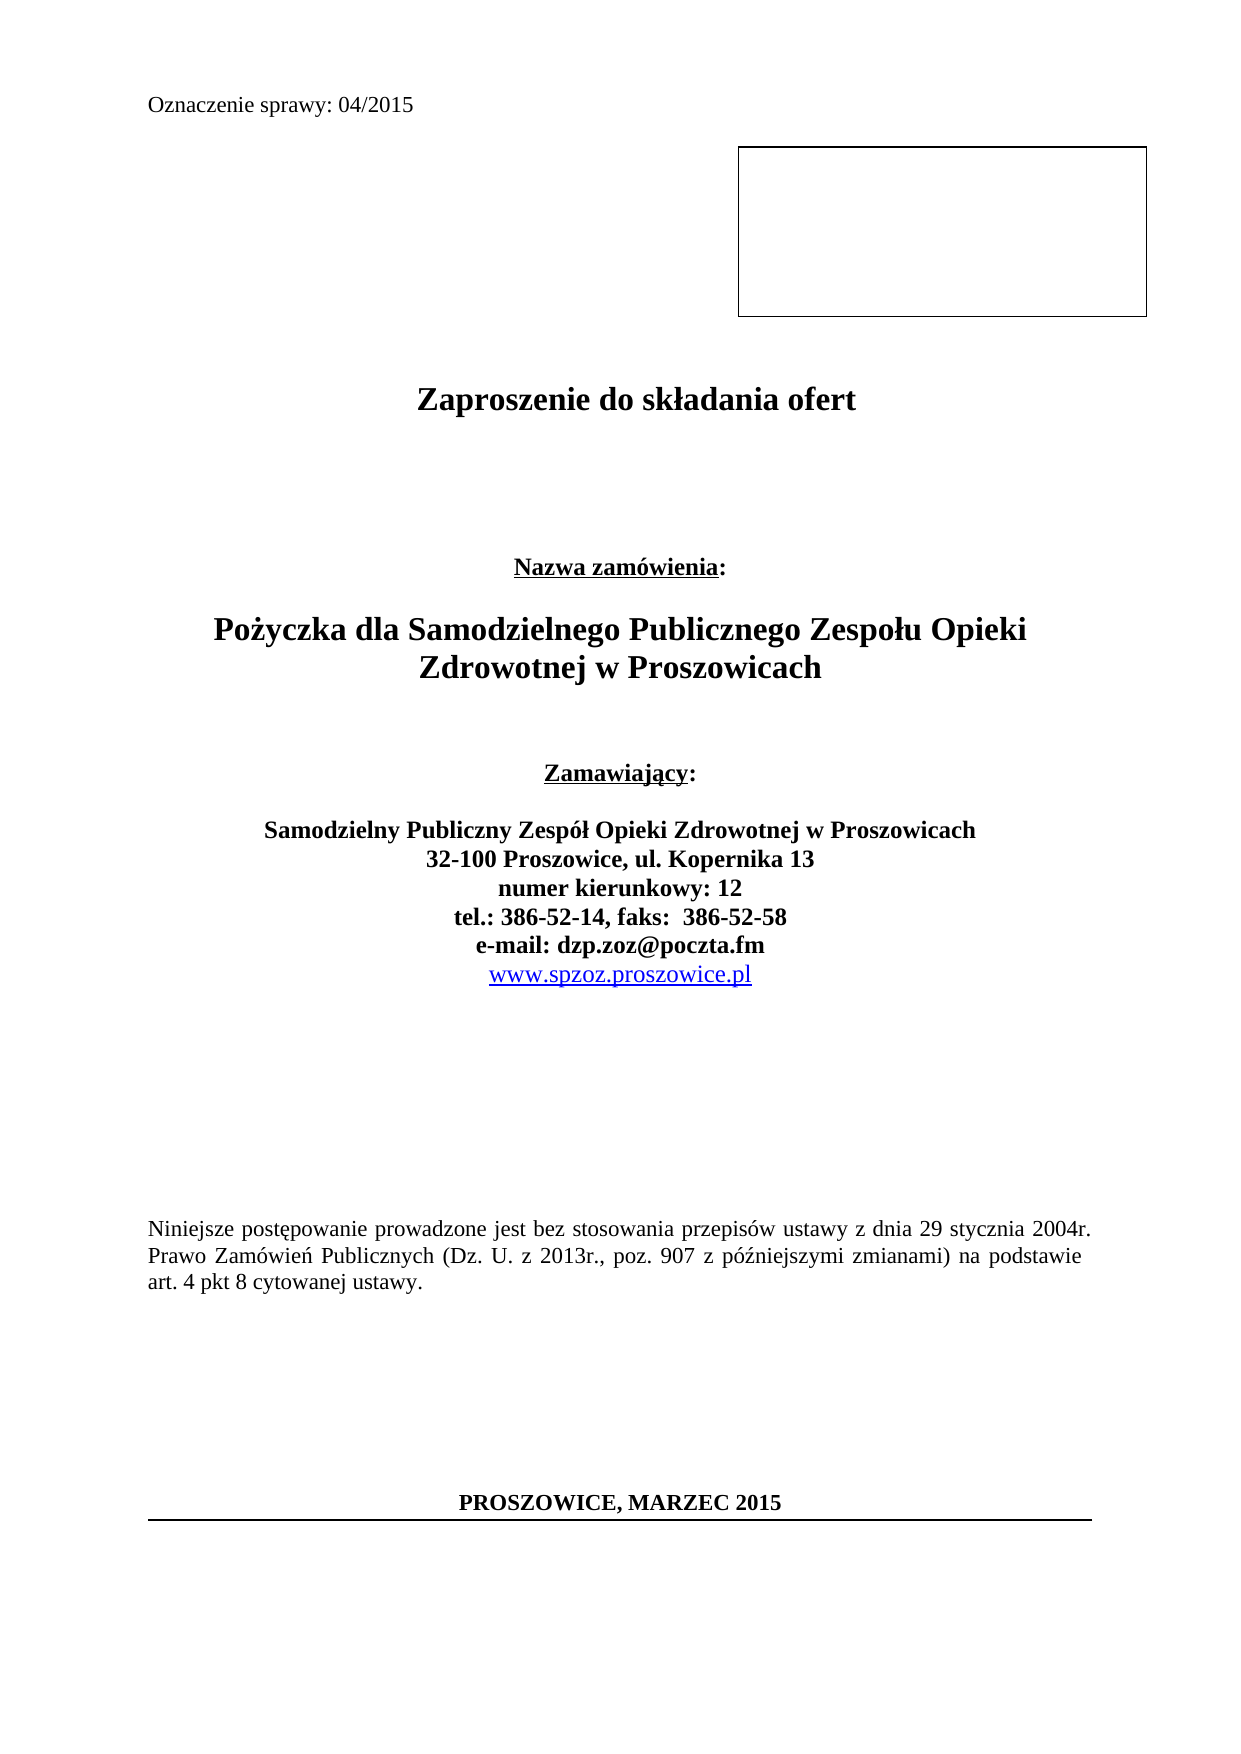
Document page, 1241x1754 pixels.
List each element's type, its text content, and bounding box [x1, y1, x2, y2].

subtitle Samodzielny Publiczny Zespół Opieki Zdrowotnej w Proszowicach [148, 815, 1092, 844]
table_header [739, 148, 1146, 316]
text Oznaczenie sprawy: 04/2015 [148, 91, 1092, 118]
text 32-100 Proszowice, ul. Kopernika 13 [148, 844, 1092, 873]
text numer kierunkowy: 12 [148, 873, 1092, 902]
text tel.: 386-52-14, faks: 386-52-58 [148, 902, 1092, 930]
text Pożyczka dla Samodzielnego Publicznego Zespołu Opieki Zdrowotnej w Proszowicach [148, 609, 1092, 686]
text Zaproszenie do składania ofert [148, 379, 1092, 418]
text Zamawiający: [148, 758, 1092, 787]
table_header [140, 146, 738, 316]
text Niniejsze postępowanie prowadzone jest bez stosowania przepisów ustawy z dnia 29 stycznia 2004r. Prawo Zamówień Publicznych (Dz. U. z 2013r., poz. 907 z późniejszymi zmianami) na podstawie art. 4 pkt 8 cytowanej ustawy. [148, 1215, 1092, 1294]
text Nazwa zamówienia: [148, 552, 1092, 581]
text PROSZOWICE, MARZEC 2015 [148, 1488, 1092, 1519]
text www.spzoz.proszowice.pl [148, 959, 1092, 988]
text e-mail: dzp.zoz@poczta.fm [148, 930, 1092, 959]
